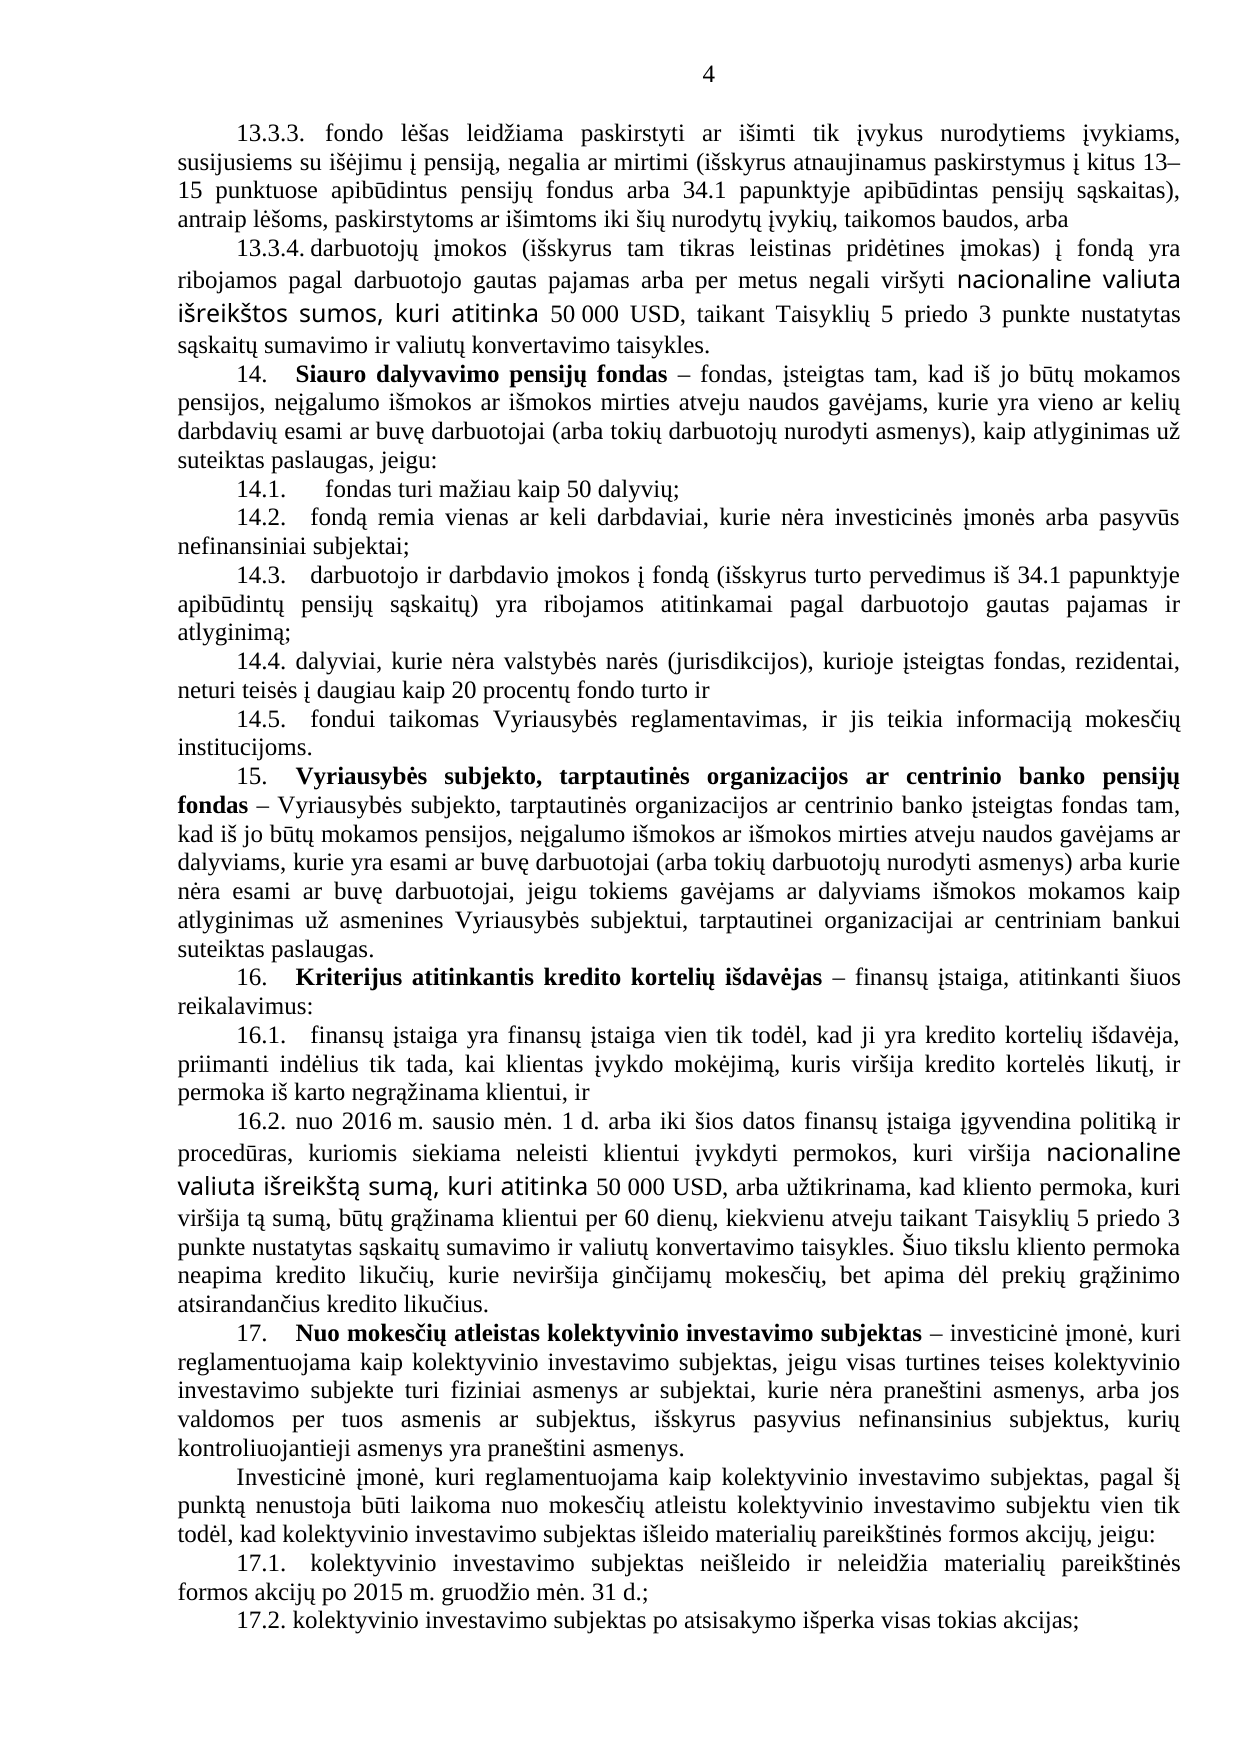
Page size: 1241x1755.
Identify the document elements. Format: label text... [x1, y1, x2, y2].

text 17. Nuo mokesčių atleistas kolektyvinio investavimo subjektas – investicinė įmonė, kuri reglamentuojama kaip kolektyvinio investavimo subjektas, jeigu visas turtines teises kolektyvinio investavimo subjekte turi fiziniai asmenys ar subjektai, kurie nėra praneštini asmenys, arba jos valdomos per tuos asmenis ar subjektus, išskyrus pasyvius nefinansinius subjektus, kurių kontroliuojantieji asmenys yra praneštini asmenys. [177, 1318, 1181, 1462]
text 14.4. dalyviai, kurie nėra valstybės narės (jurisdikcijos), kurioje įsteigtas fondas, rezidentai, neturi teisės į daugiau kaip 20 procentų fondo turto ir [177, 646, 1181, 704]
text 17.2. kolektyvinio investavimo subjektas po atsisakymo išperka visas tokias akcijas; [177, 1606, 1181, 1634]
text 16.1. finansų įstaiga yra finansų įstaiga vien tik todėl, kad ji yra kredito kortelių išdavėja, priimanti indėlius tik tada, kai klientas įvykdo mokėjimą, kuris viršija kredito kortelės likutį, ir permoka iš karto negrąžinama klientui, ir [177, 1020, 1181, 1106]
text 15. Vyriausybės subjekto, tarptautinės organizacijos ar centrinio banko pensijų fondas – Vyriausybės subjekto, tarptautinės organizacijos ar centrinio banko įsteigtas fondas tam, kad iš jo būtų mokamos pensijos, neįgalumo išmokos ar išmokos mirties atveju naudos gavėjams ar dalyviams, kurie yra esami ar buvę darbuotojai (arba tokių darbuotojų nurodyti asmenys) arba kurie nėra esami ar buvę darbuotojai, jeigu tokiems gavėjams ar dalyviams išmokos mokamos kaip atlyginimas už asmenines Vyriausybės subjektui, tarptautinei organizacijai ar centriniam bankui suteiktas paslaugas. [177, 761, 1181, 962]
text 16. Kriterijus atitinkantis kredito kortelių išdavėjas – finansų įstaiga, atitinkanti šiuos reikalavimus: [177, 962, 1181, 1020]
text 13.3.4. darbuotojų įmokos (išskyrus tam tikras leistinas pridėtines įmokas) į fondą yra ribojamos pagal darbuotojo gautas pajamas arba per metus negali viršyti nacionaline valiuta išreikštos sumos, kuri atitinka 50 000 USD, taikant Taisyklių 5 priedo 3 punkte nustatytas sąskaitų sumavimo ir valiutų konvertavimo taisykles. [177, 233, 1181, 359]
text 14.3. darbuotojo ir darbdavio įmokos į fondą (išskyrus turto pervedimus iš 34.1 papunktyje apibūdintų pensijų sąskaitų) yra ribojamos atitinkamai pagal darbuotojo gautas pajamas ir atlyginimą; [177, 560, 1181, 646]
text 16.2. nuo 2016 m. sausio mėn. 1 d. arba iki šios datos finansų įstaiga įgyvendina politiką ir procedūras, kuriomis siekiama neleisti klientui įvykdyti permokos, kuri viršija nacionaline valiuta išreikštą sumą, kuri atitinka 50 000 USD, arba užtikrinama, kad kliento permoka, kuri viršija tą sumą, būtų grąžinama klientui per 60 dienų, kiekvienu atveju taikant Taisyklių 5 priedo 3 punkte nustatytas sąskaitų sumavimo ir valiutų konvertavimo taisykles. Šiuo tikslu kliento permoka neapima kredito likučių, kurie neviršija ginčijamų mokesčių, bet apima dėl prekių grąžinimo atsirandančius kredito likučius. [177, 1106, 1181, 1318]
text 14. Siauro dalyvavimo pensijų fondas – fondas, įsteigtas tam, kad iš jo būtų mokamos pensijos, neįgalumo išmokos ar išmokos mirties atveju naudos gavėjams, kurie yra vieno ar kelių darbdavių esami ar buvę darbuotojai (arba tokių darbuotojų nurodyti asmenys), kaip atlyginimas už suteiktas paslaugas, jeigu: [177, 359, 1181, 474]
text 13.3.3. fondo lėšas leidžiama paskirstyti ar išimti tik įvykus nurodytiems įvykiams, susijusiems su išėjimu į pensiją, negalia ar mirtimi (išskyrus atnaujinamus paskirstymus į kitus 13–15 punktuose apibūdintus pensijų fondus arba 34.1 papunktyje apibūdintas pensijų sąskaitas), antraip lėšoms, paskirstytoms ar išimtoms iki šių nurodytų įvykių, taikomos baudos, arba [177, 118, 1181, 233]
text 14.5. fondui taikomas Vyriausybės reglamentavimas, ir jis teikia informaciją mokesčių institucijoms. [177, 704, 1181, 761]
text 14.2. fondą remia vienas ar keli darbdaviai, kurie nėra investicinės įmonės arba pasyvūs nefinansiniai subjektai; [177, 502, 1181, 560]
text Investicinė įmonė, kuri reglamentuojama kaip kolektyvinio investavimo subjektas, pagal šį punktą nenustoja būti laikoma nuo mokesčių atleistu kolektyvinio investavimo subjektu vien tik todėl, kad kolektyvinio investavimo subjektas išleido materialių pareikštinės formos akcijų, jeigu: [177, 1462, 1181, 1548]
text 14.1. fondas turi mažiau kaip 50 dalyvių; [177, 474, 1181, 502]
text 17.1. kolektyvinio investavimo subjektas neišleido ir neleidžia materialių pareikštinės formos akcijų po 2015 m. gruodžio mėn. 31 d.; [177, 1548, 1181, 1606]
